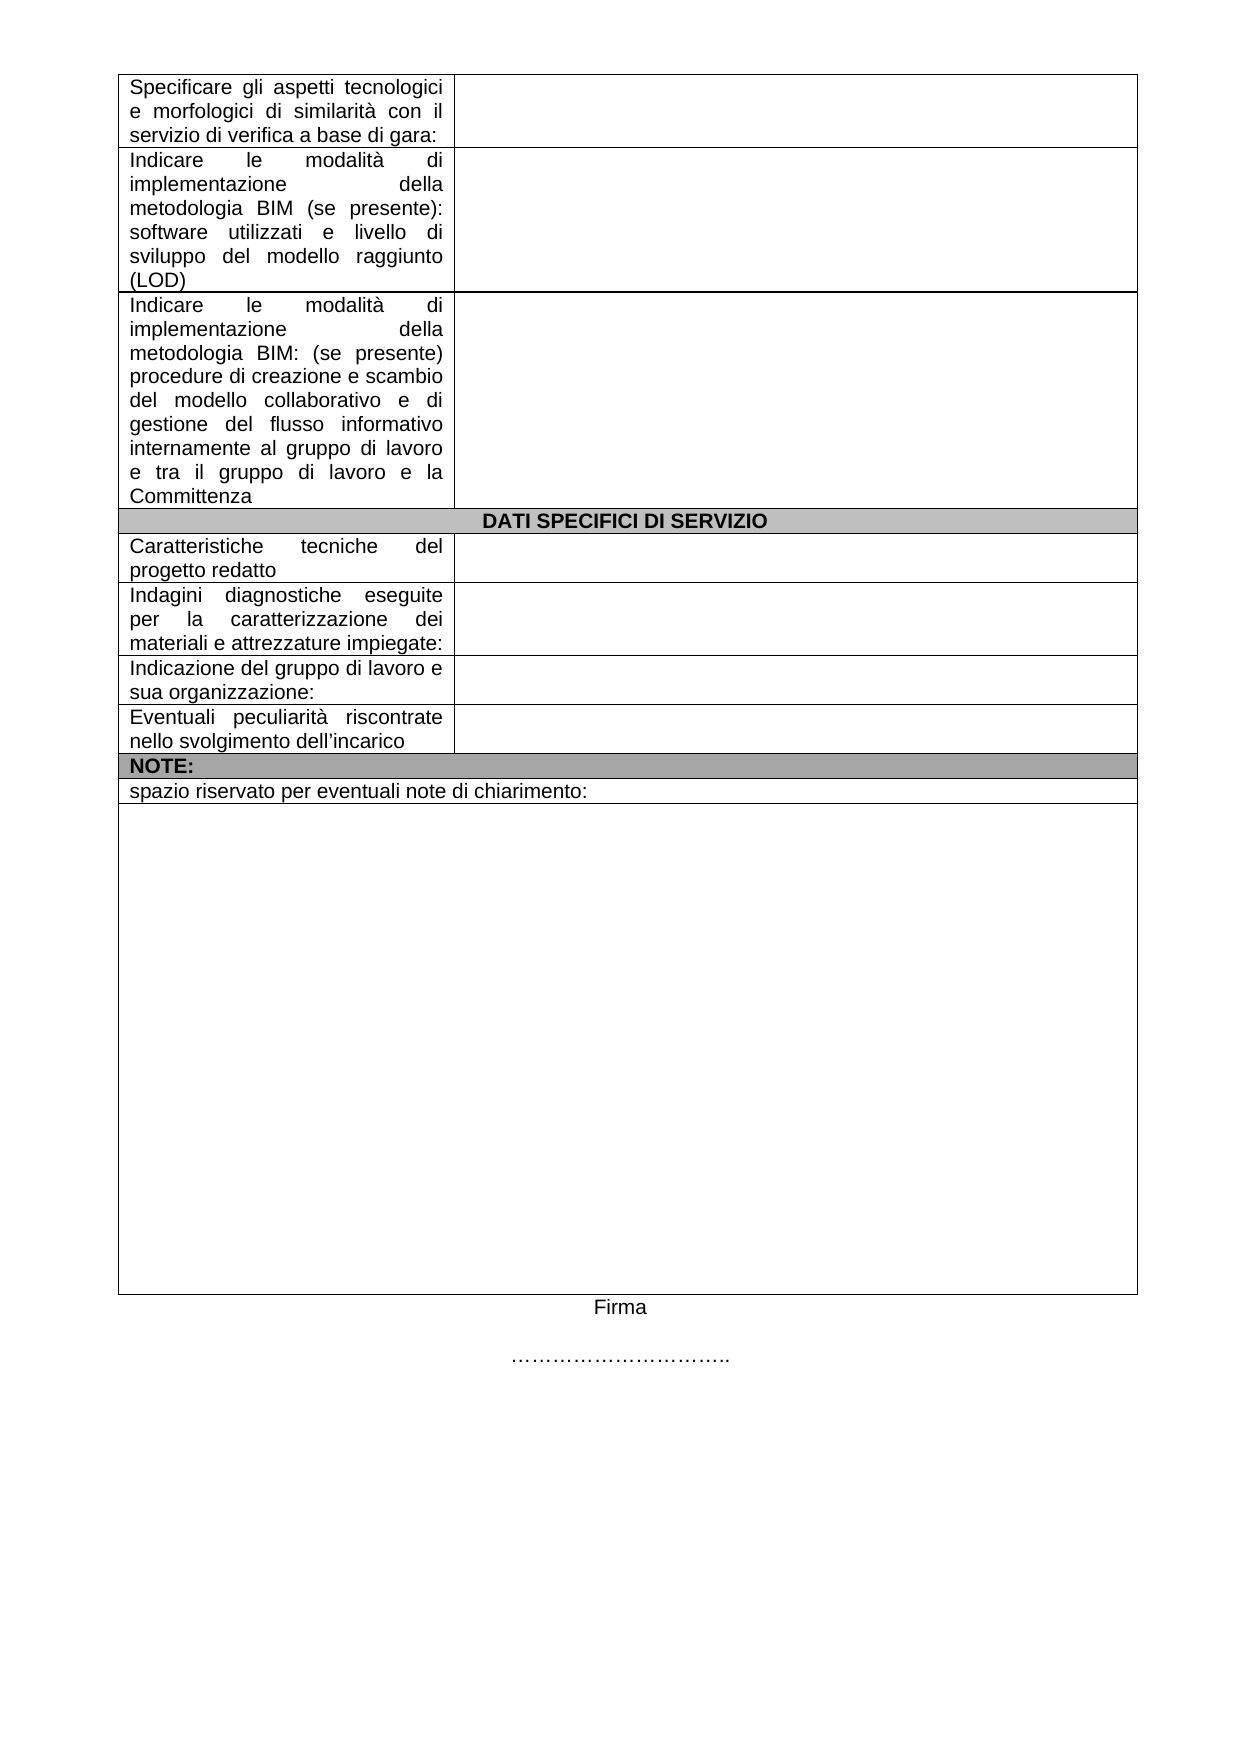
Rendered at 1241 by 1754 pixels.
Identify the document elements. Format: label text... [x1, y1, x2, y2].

table_cell [455, 583, 1137, 655]
table_cell [455, 148, 1137, 291]
table_cell [455, 75, 1137, 147]
table_cell Indicazione del gruppo di lavoro e sua organizzazione: [119, 656, 454, 704]
table_cell [119, 804, 1137, 1294]
table_cell [455, 705, 1137, 753]
table_cell Eventuali peculiarità riscontrate nello svolgimento dell’incarico [119, 705, 454, 753]
table_cell NOTE: [119, 754, 1137, 778]
table_cell Specificare gli aspetti tecnologici e morfologici di similarità con il servizio di verifica a base di gara: [119, 75, 454, 147]
table_cell Indagini diagnostiche eseguite per la caratterizzazione dei materiali e attrezzature impiegate: [119, 583, 454, 655]
table_cell DATI SPECIFICI DI SERVIZIO [119, 509, 1137, 533]
table_cell Indicare le modalità di implementazione della metodologia BIM: (se presente) procedure di creazione e scambio del modello collaborativo e di gestione del flusso informativo internamente al gruppo di lavoro e tra il gruppo di lavoro e la Committenza [119, 293, 454, 508]
text Firma [118, 1295, 1122, 1319]
table_cell Indicare le modalità di implementazione della metodologia BIM (se presente): software utilizzati e livello di sviluppo del modello raggiunto (LOD) [119, 148, 454, 291]
table_cell [455, 534, 1137, 582]
text ………………………….. [118, 1343, 1122, 1367]
table_cell [455, 656, 1137, 704]
table_cell [455, 293, 1137, 508]
table_cell Caratteristiche tecniche del progetto redatto [119, 534, 454, 582]
table_cell spazio riservato per eventuali note di chiarimento: [119, 779, 1137, 803]
